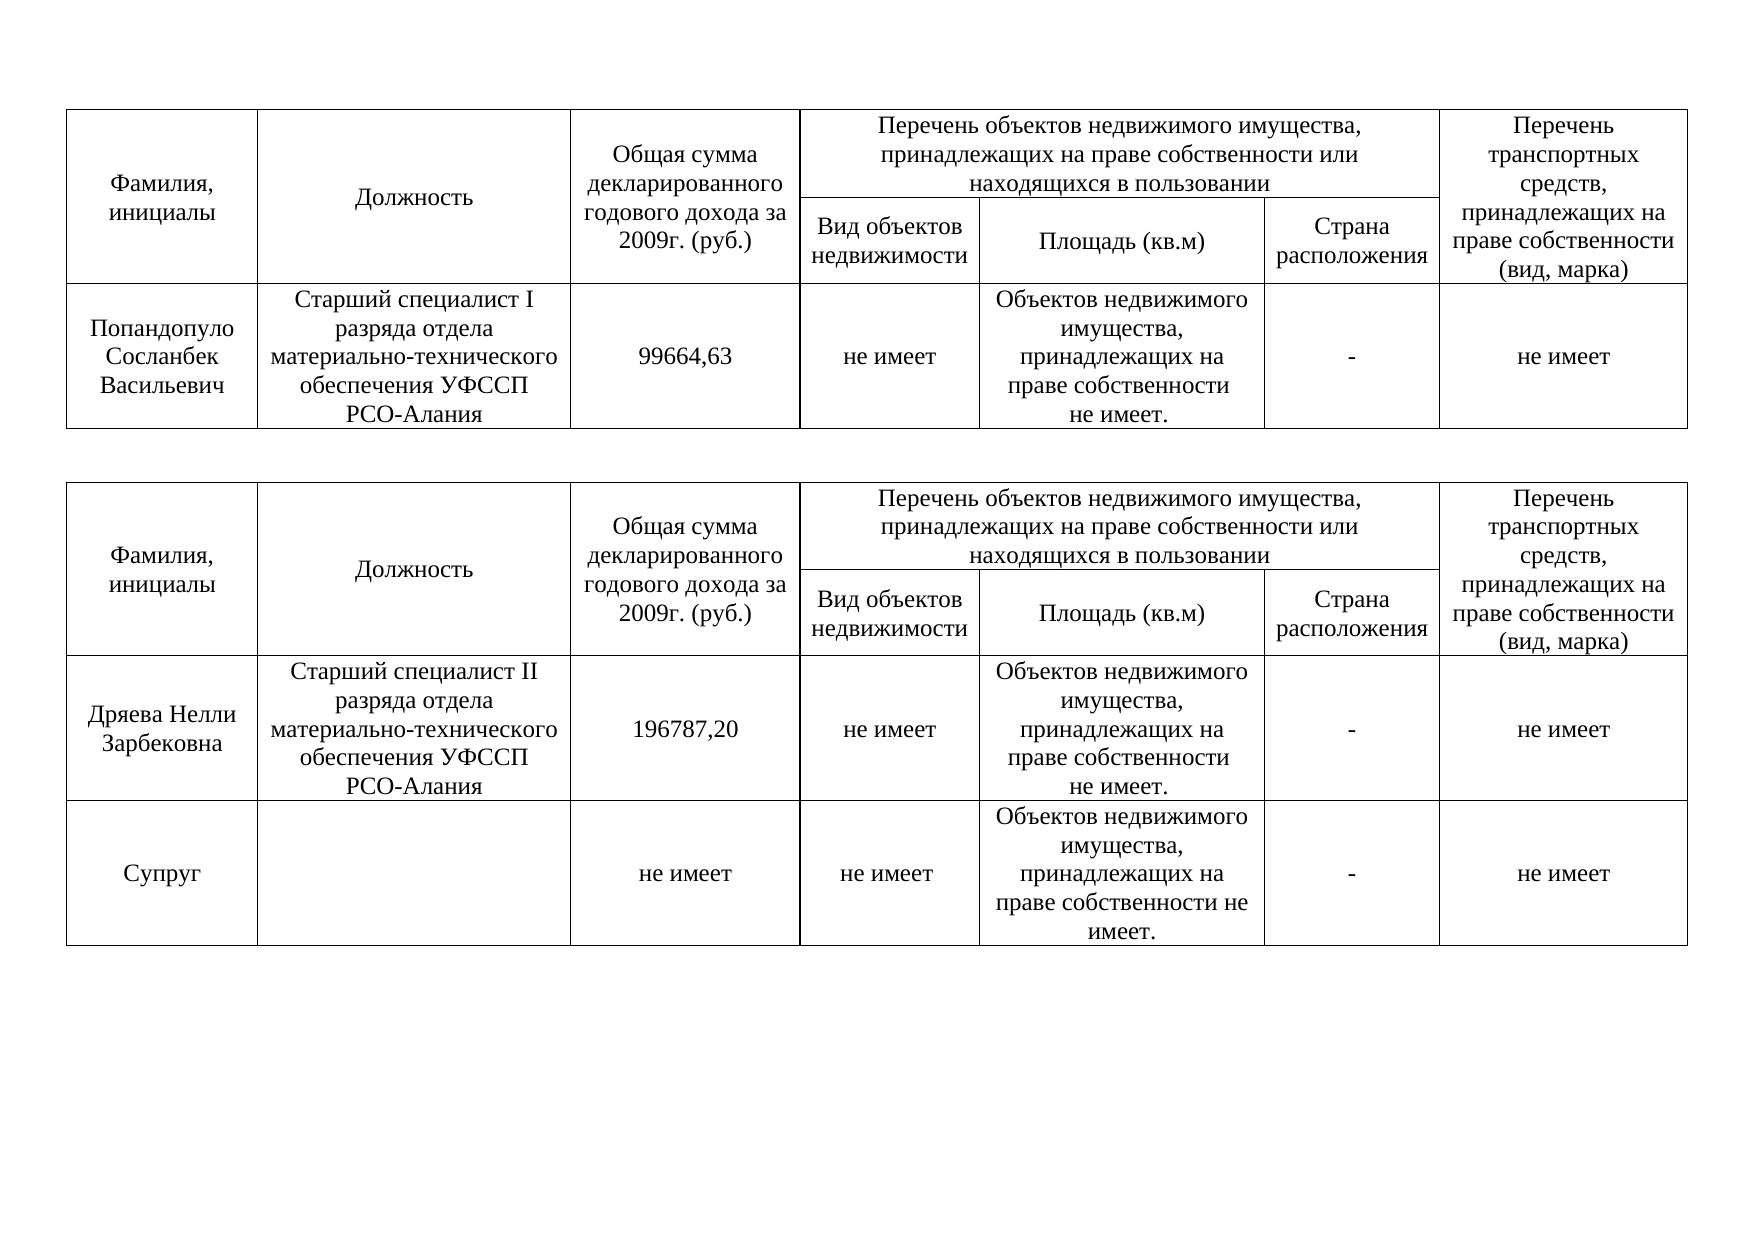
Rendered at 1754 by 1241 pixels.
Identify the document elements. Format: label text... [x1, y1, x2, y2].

table_header Фамилия, инициалы [67, 483, 257, 655]
table_cell не имеет [1440, 801, 1687, 945]
table_cell не имеет [801, 801, 979, 945]
table_cell Старший специалист I разряда отдела материально-технического обеспечения УФССП РСО-Алания [258, 284, 570, 428]
table_header Перечень транспортных средств, принадлежащих на праве собственности (вид, марка) [1440, 483, 1687, 655]
table_header Перечень объектов недвижимого имущества, принадлежащих на праве собственности или находящихся в пользовании [801, 483, 1439, 569]
table_cell - [1265, 801, 1439, 945]
table_cell Объектов недвижимого имущества, принадлежащих на праве собственности не имеет. [980, 656, 1264, 800]
table_header Фамилия, инициалы [67, 110, 257, 283]
table_cell Вид объектов недвижимости [801, 198, 979, 283]
table_cell Попандопуло Сосланбек Васильевич [67, 284, 257, 428]
table_cell не имеет [801, 284, 979, 428]
table_header Общая сумма декларированного годового дохода за 2009г. (руб.) [571, 483, 799, 655]
table_cell Объектов недвижимого имущества, принадлежащих на праве собственности не имеет. [980, 284, 1264, 428]
table_cell - [1265, 284, 1439, 428]
table_cell 99664,63 [571, 284, 799, 428]
table_cell Страна расположения [1265, 198, 1439, 283]
table_cell не имеет [801, 656, 979, 800]
table_header Перечень объектов недвижимого имущества, принадлежащих на праве собственности или находящихся в пользовании [801, 110, 1439, 197]
table_cell - [1265, 656, 1439, 800]
table_cell Площадь (кв.м) [980, 570, 1264, 655]
table_header Должность [258, 483, 570, 655]
table_header Должность [258, 110, 570, 283]
table_cell 196787,20 [571, 656, 799, 800]
table_cell Вид объектов недвижимости [801, 570, 979, 655]
table_cell Страна расположения [1265, 570, 1439, 655]
table_cell супруг [67, 801, 257, 945]
table_cell не имеет [1440, 284, 1687, 428]
table_cell Площадь (кв.м) [980, 198, 1264, 283]
table_cell не имеет [571, 801, 799, 945]
table_cell Объектов недвижимого имущества, принадлежащих на праве собственности не имеет. [980, 801, 1264, 945]
table_header Общая сумма декларированного годового дохода за 2009г. (руб.) [571, 110, 799, 283]
table_cell Старший специалист II разряда отдела материально-технического обеспечения УФССП РСО-Алания [258, 656, 570, 800]
table_cell не имеет [1440, 656, 1687, 800]
table_header Перечень транспортных средств, принадлежащих на праве собственности (вид, марка) [1440, 110, 1687, 283]
table_cell Дряева Нелли Зарбековна [67, 656, 257, 800]
table_cell [258, 801, 570, 945]
